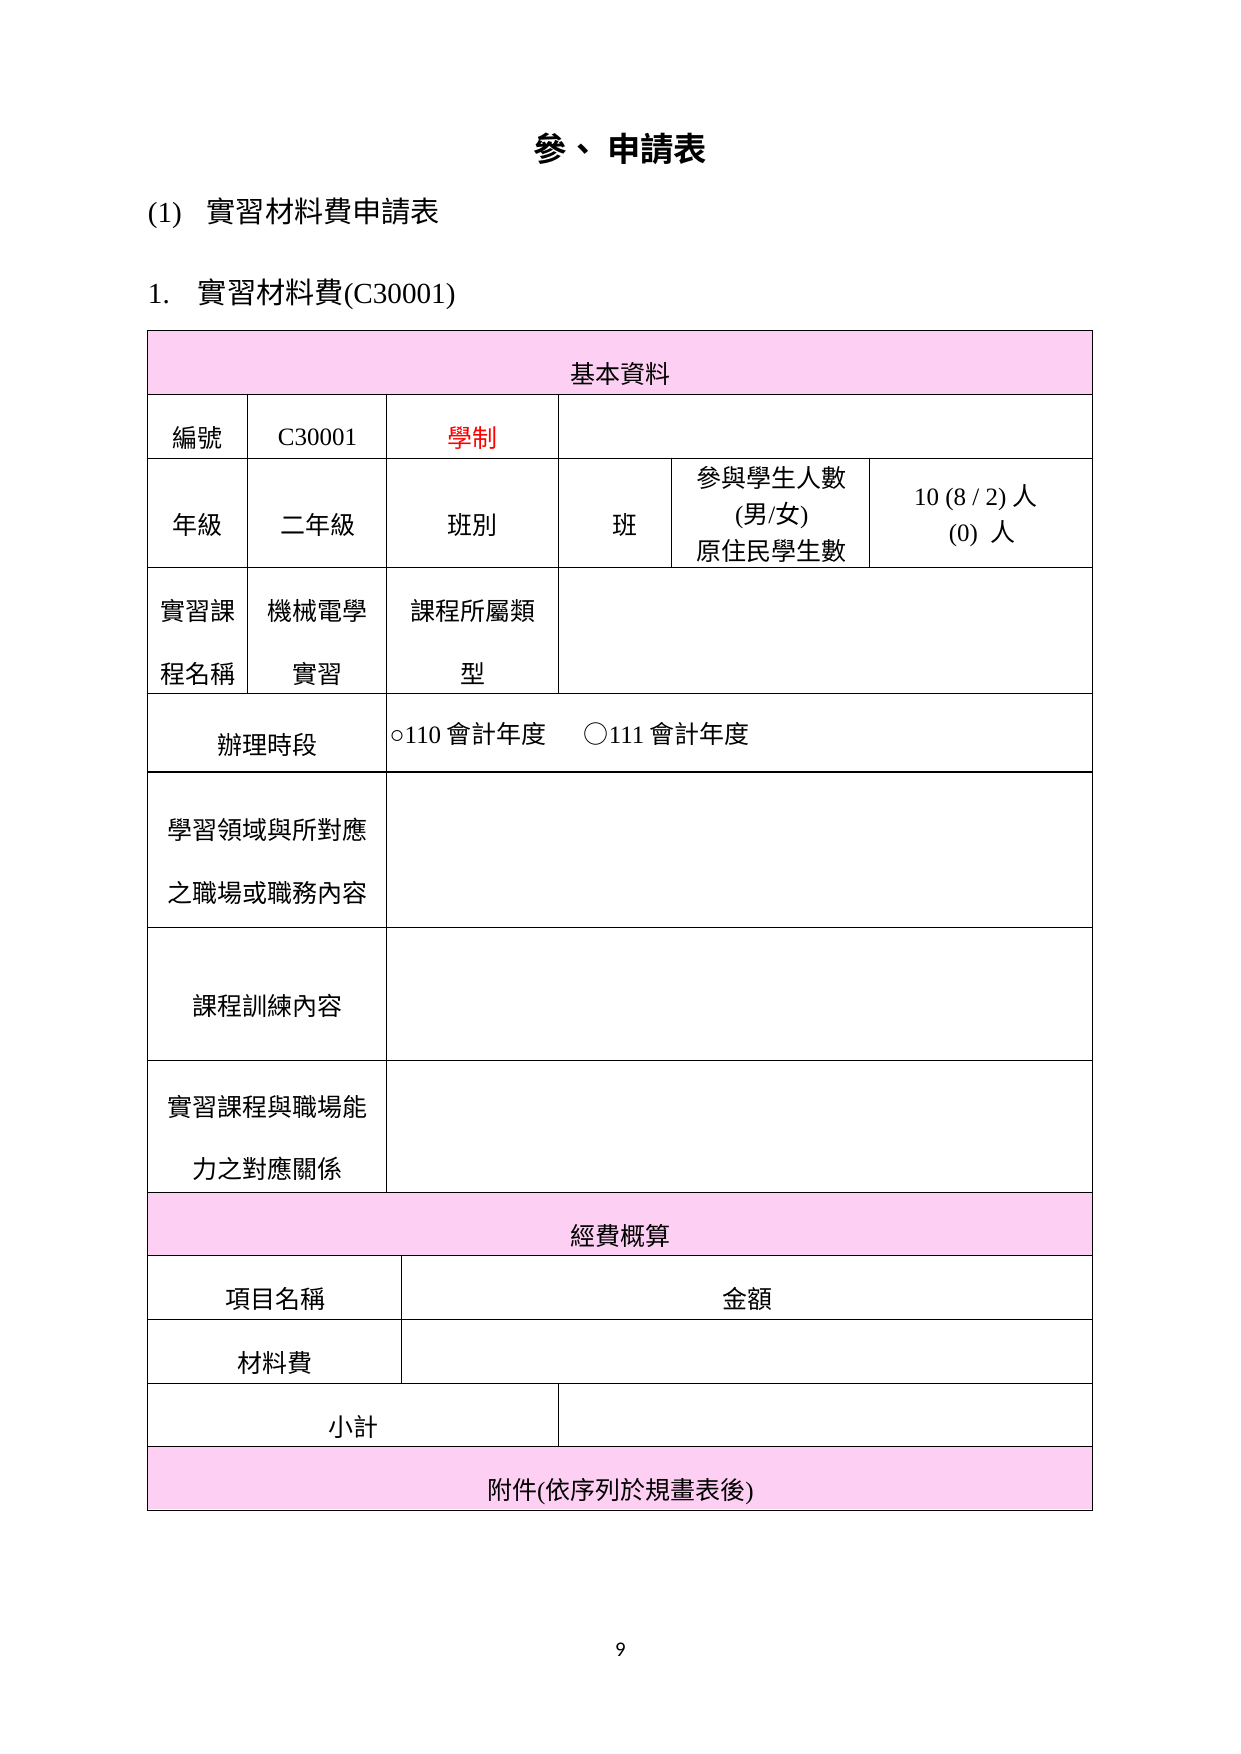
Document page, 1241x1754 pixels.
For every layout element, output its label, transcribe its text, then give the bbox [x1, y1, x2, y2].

table_cell 項目名稱 [148, 1256, 401, 1319]
table_cell 課程所屬類型 [387, 568, 558, 693]
table_cell [559, 395, 1092, 457]
table_cell [559, 1384, 1092, 1446]
table_cell 二年級 [248, 459, 386, 567]
table_cell [559, 568, 1092, 693]
table_cell ○110會計年度 ○111會計年度 [387, 694, 1092, 771]
table_cell 實習課程名稱 [148, 568, 247, 693]
table_cell [402, 1320, 1092, 1382]
table_cell 經費概算 [148, 1193, 1092, 1255]
table_cell 附件(依序列於規畫表後) [148, 1447, 1092, 1509]
table_cell [387, 773, 1092, 927]
table_cell 學習領域與所對應之職場或職務內容 [148, 773, 386, 927]
table_cell 參與學生人數 (男/女) 原住民學生數 [672, 459, 869, 567]
table_cell 編號 [148, 395, 247, 457]
table_cell 10 (8 / 2) 人 (0) 人 [870, 459, 1092, 567]
table_header 基本資料 [148, 331, 1092, 394]
list 申請表 [148, 105, 1092, 168]
table_cell 機械電學實習 [248, 568, 386, 693]
table_cell [387, 1061, 1092, 1192]
table_cell 辦理時段 [148, 694, 386, 771]
table_cell 課程訓練內容 [148, 928, 386, 1060]
table_cell C30001 [248, 395, 386, 457]
table_cell 材料費 [148, 1320, 401, 1382]
list 實習材料費(C30001) [148, 249, 1092, 312]
list 實習材料費申請表 [148, 168, 1092, 230]
table_cell 班 [559, 459, 671, 567]
table_cell 金額 [402, 1256, 1092, 1319]
table_cell [387, 928, 1092, 1060]
table_cell 實習課程與職場能力之對應關係 [148, 1061, 386, 1192]
table_cell 班別 [387, 459, 558, 567]
table_cell 小計 [148, 1384, 558, 1446]
table_cell 學制 [387, 395, 558, 457]
table_cell 年級 [148, 459, 247, 567]
